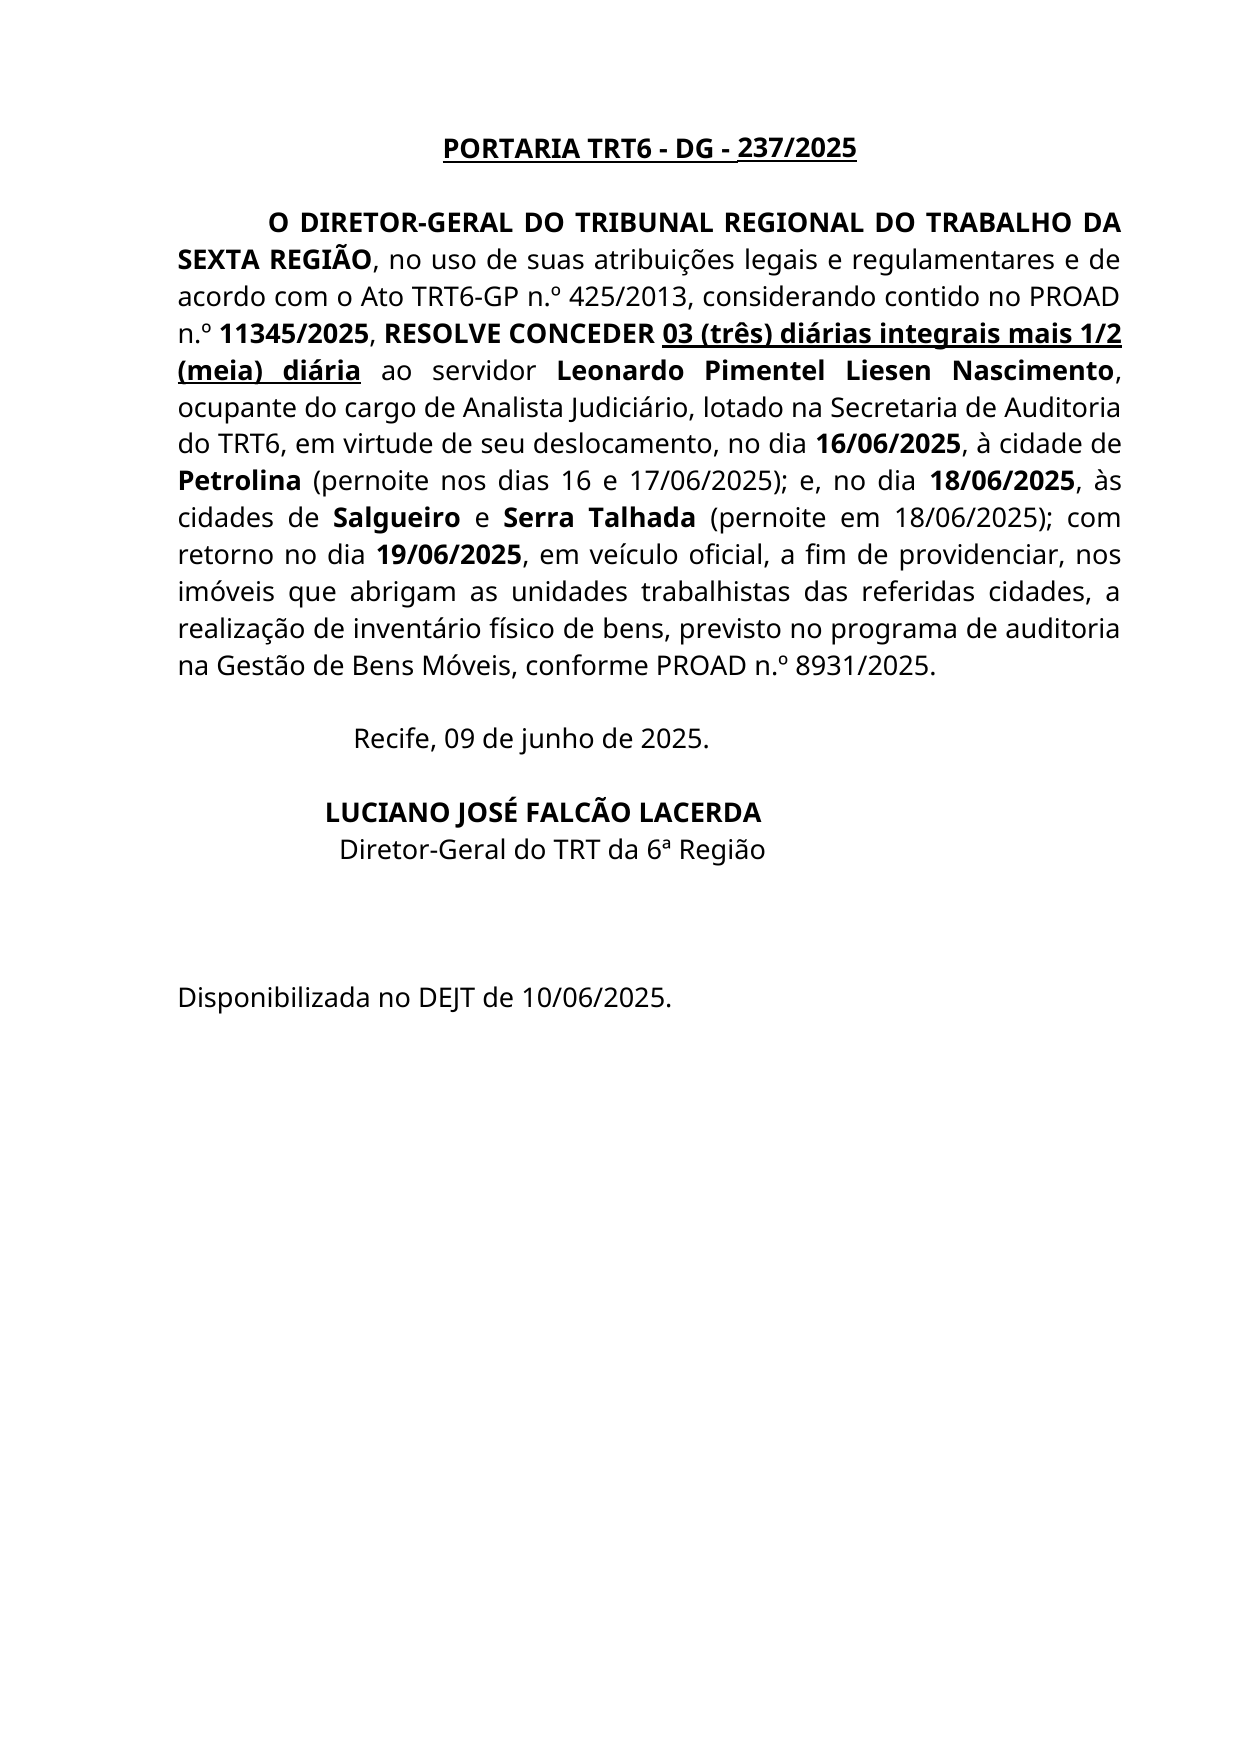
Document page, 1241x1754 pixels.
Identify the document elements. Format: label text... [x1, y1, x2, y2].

subtitle Diretor-Geral do TRT da 6ª Região [177, 831, 1122, 867]
subtitle LUCIANO JOSÉ FALCÃO LACERDA [177, 794, 1122, 831]
subtitle Disponibilizada no DEJT de 10/06/2025. [177, 978, 1122, 1015]
subtitle Recife, 09 de junho de 2025. [177, 720, 1122, 757]
subtitle PORTARIA TRT6 - DG - 237/2025 [177, 129, 1122, 167]
subtitle O DIRETOR-GERAL DO TRIBUNAL REGIONAL DO TRABALHO DA SEXTA REGIÃO, no uso de suas atribuições legais e regulamentares e de acordo com o Ato TRT6-GP n.º 425/2013, considerando contido no PROAD n.º 11345/2025, RESOLVE CONCEDER 03 (três) diárias integrais mais 1/2 (meia) diária ao servidor Leonardo Pimentel Liesen Nascimento, ocupante do cargo de Analista Judiciário, lotado na Secretaria de Auditoria do TRT6, em virtude de seu deslocamento, no dia 16/06/2025, à cidade de Petrolina (pernoite nos dias 16 e 17/06/2025); e, no dia 18/06/2025, às cidades de Salgueiro e Serra Talhada (pernoite em 18/06/2025); com retorno no dia 19/06/2025, em veículo oficial, a fim de providenciar, nos imóveis que abrigam as unidades trabalhistas das referidas cidades, a realização de inventário físico de bens, previsto no programa de auditoria na Gestão de Bens Móveis, conforme PROAD n.º 8931/2025. [177, 204, 1122, 683]
